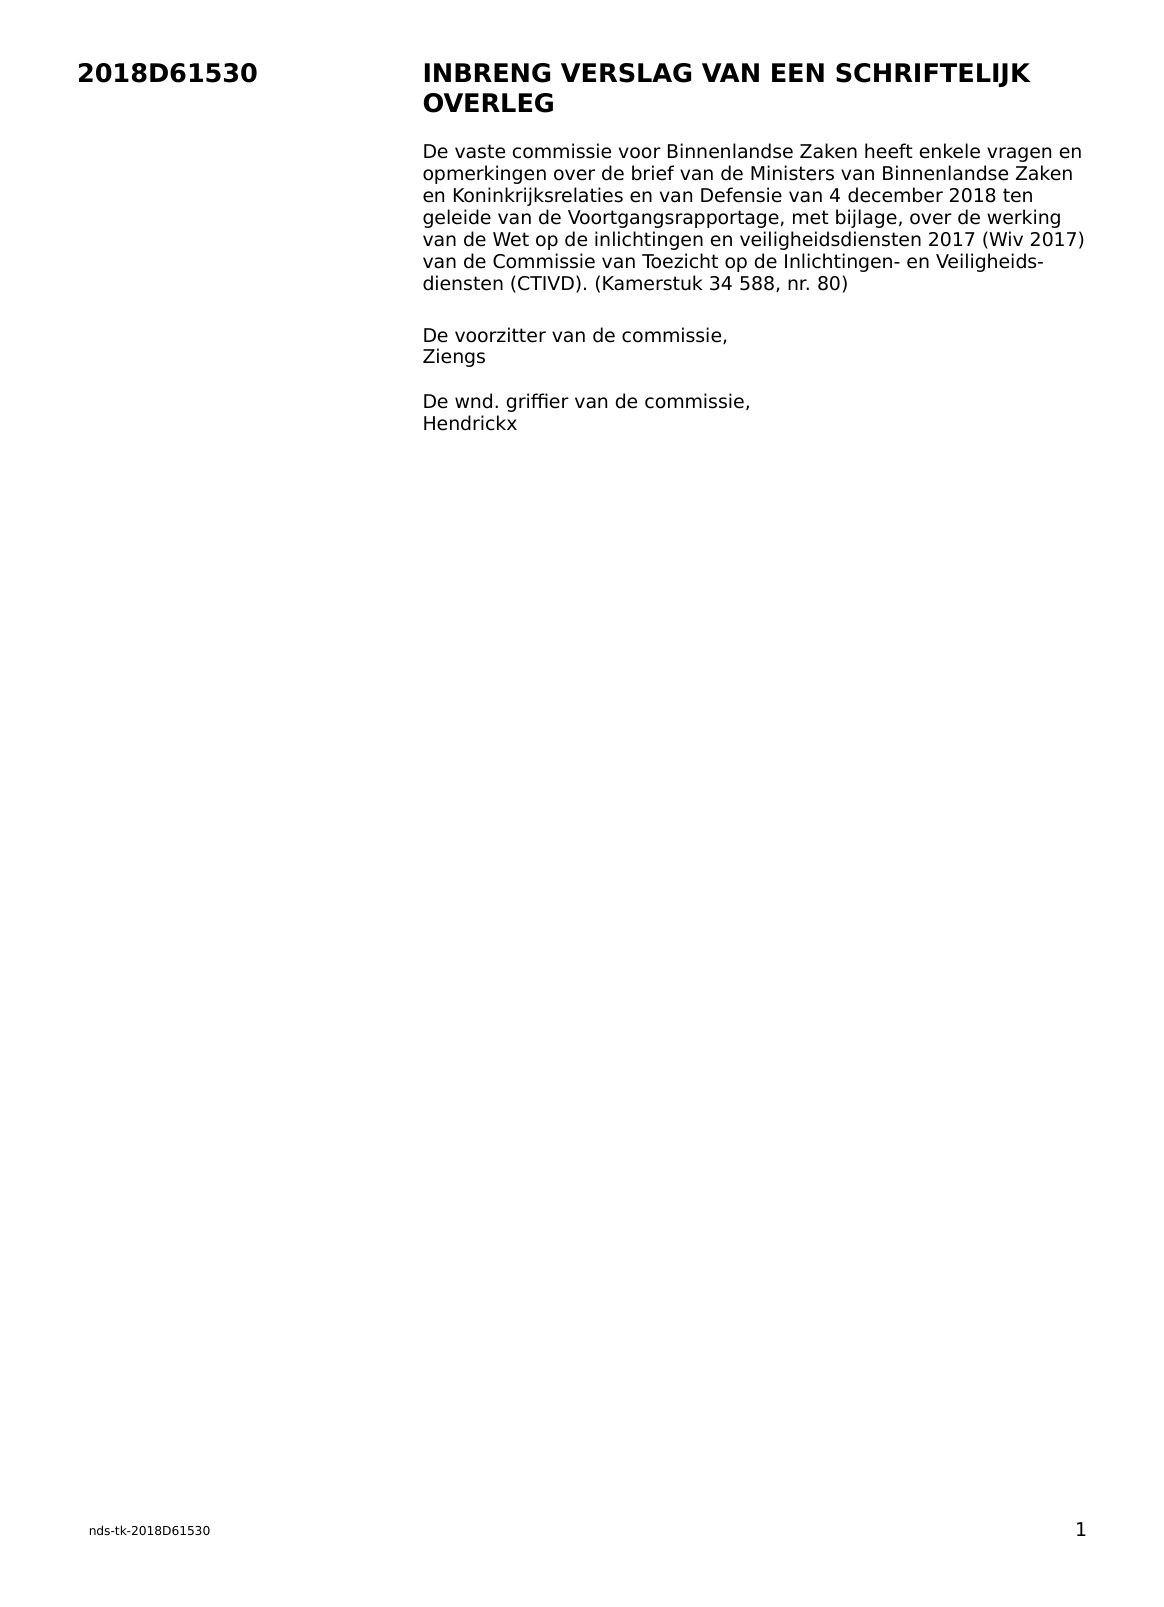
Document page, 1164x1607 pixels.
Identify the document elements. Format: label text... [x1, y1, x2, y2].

text De vaste commissie voor Binnenlandse Zaken heeft enkele vragen en opmerkingen over de brief van de Ministers van Binnenlandse Zaken en Koninkrijksrelaties en van Defensie van 4 december 2018 ten geleide van de Voortgangsrapportage, met bijlage, over de werking van de Wet op de inlichtingen en veiligheidsdiensten 2017 (Wiv 2017) van de Commissie van Toezicht op de Inlichtingen- en Veiligheids-diensten (CTIVD). (Kamerstuk 34 588, nr. 80) [422, 141, 1087, 294]
text 2018D61530 INBRENG VERSLAG VAN EEN SCHRIFTELIJK OVERLEG [77, 59, 1087, 118]
text De voorzitter van de commissie, Ziengs [422, 324, 1087, 368]
text nds-tk-2018D61530 [88, 1524, 323, 1538]
text De wnd. griffier van de commissie, Hendrickx [422, 391, 1087, 434]
